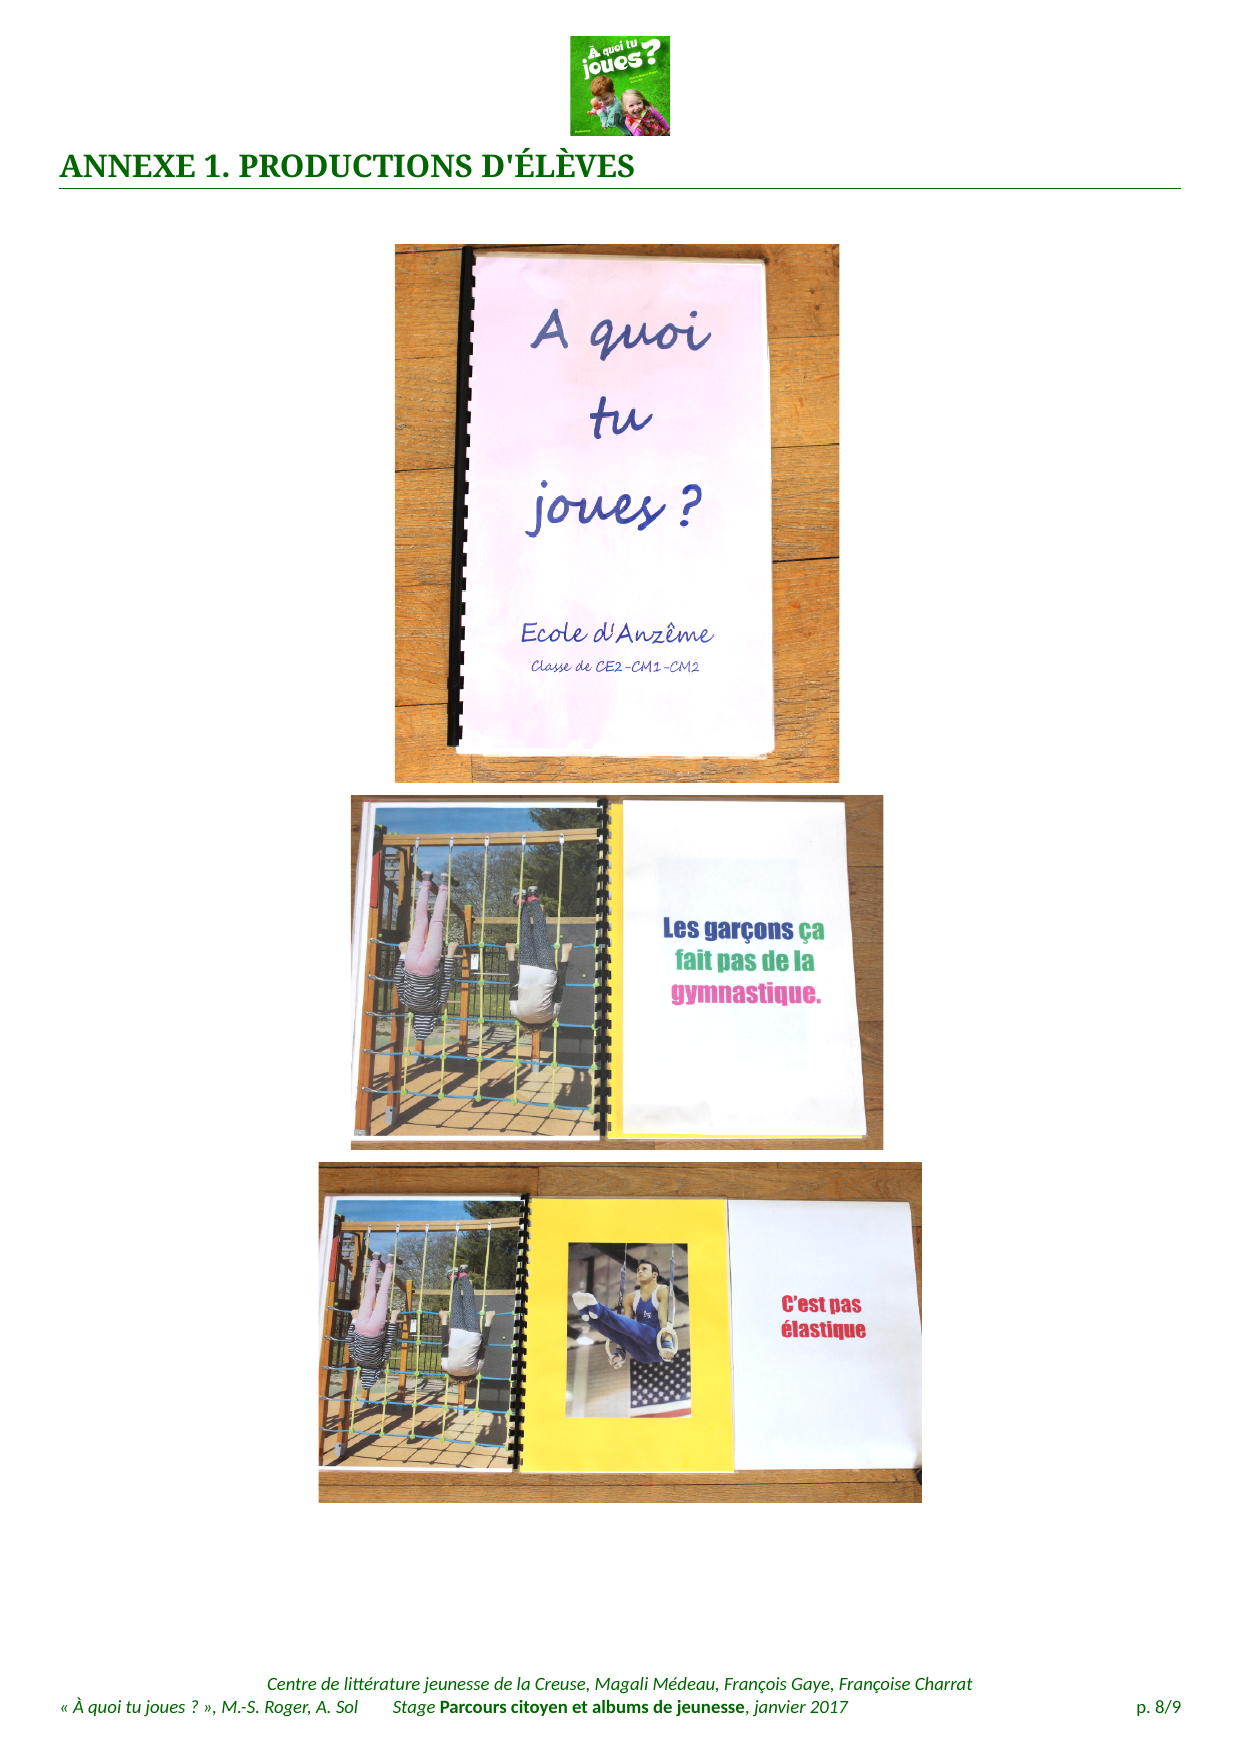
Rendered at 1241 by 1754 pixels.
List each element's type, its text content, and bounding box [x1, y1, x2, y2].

text [350, 795, 884, 1150]
list Annexe 1. productions d'élèves [59, 144, 1181, 188]
picture [570, 36, 671, 136]
